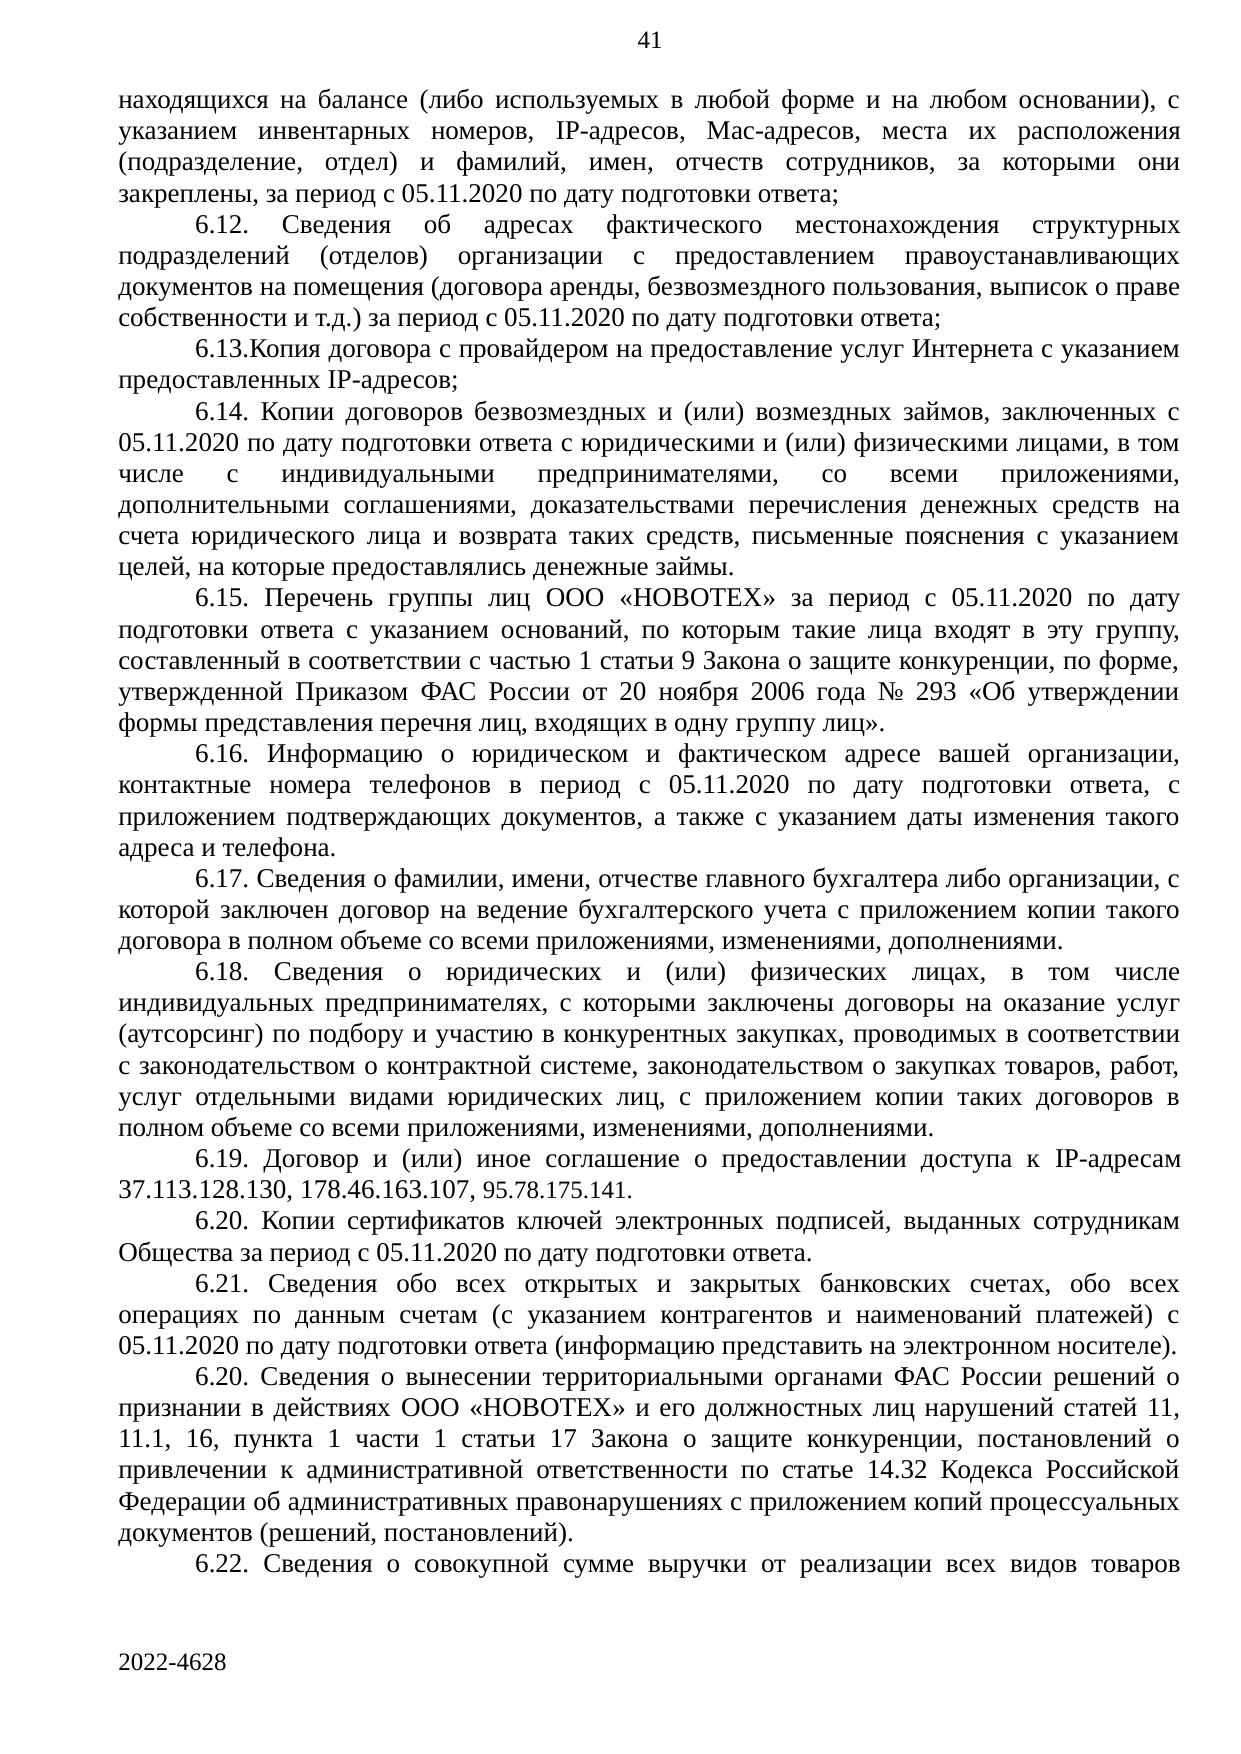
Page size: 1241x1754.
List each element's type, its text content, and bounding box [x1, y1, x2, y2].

text 6.20. Сведения о вынесении территориальными органами ФАС России решений о признании в действиях ООО «НОВОТЕХ» и его должностных лиц нарушений статей 11, 11.1, 16, пункта 1 части 1 статьи 17 Закона о защите конкуренции, постановлений о привлечении к административной ответственности по статье 14.32 Кодекса Российской Федерации об административных правонарушениях с приложением копий процессуальных документов (решений, постановлений). [118, 1360, 1181, 1547]
text 6.19. Договор и (или) иное соглашение о предоставлении доступа к IP-адресам 37.113.128.130, 178.46.163.107, 95.78.175.141. [118, 1142, 1181, 1204]
text находящихся на балансе (либо используемых в любой форме и на любом основании), с указанием инвентарных номеров, IP-адресов, Мac-адресов, места их расположения (подразделение, отдел) и фамилий, имен, отчеств сотрудников, за которыми они закреплены, за период с 05.11.2020 по дату подготовки ответа; [118, 83, 1181, 208]
text 6.15. Перечень группы лиц ООО «НОВОТЕХ» за период с 05.11.2020 по дату подготовки ответа с указанием оснований, по которым такие лица входят в эту группу, составленный в соответствии с частью 1 статьи 9 Закона о защите конкуренции, по форме, утвержденной Приказом ФАС России от 20 ноября 2006 года № 293 «Об утверждении формы представления перечня лиц, входящих в одну группу лиц». [118, 582, 1181, 737]
text 6.20. Копии сертификатов ключей электронных подписей, выданных сотрудникам Общества за период с 05.11.2020 по дату подготовки ответа. [118, 1204, 1181, 1267]
text 6.18. Сведения о юридических и (или) физических лицах, в том числе индивидуальных предпринимателях, с которыми заключены договоры на оказание услуг (аутсорсинг) по подбору и участию в конкурентных закупках, проводимых в соответствии с законодательством о контрактной системе, законодательством о закупках товаров, работ, услуг отдельными видами юридических лиц, с приложением копии таких договоров в полном объеме со всеми приложениями, изменениями, дополнениями. [118, 955, 1181, 1142]
text 6.16. Информацию о юридическом и фактическом адресе вашей организации, контактные номера телефонов в период с 05.11.2020 по дату подготовки ответа, с приложением подтверждающих документов, а также с указанием даты изменения такого адреса и телефона. [118, 737, 1181, 862]
text 6.13.Копия договора с провайдером на предоставление услуг Интернета с указанием предоставленных IP-адресов; [118, 332, 1181, 395]
text 6.21. Сведения обо всех открытых и закрытых банковских счетах, обо всех операциях по данным счетам (с указанием контрагентов и наименований платежей) с 05.11.2020 по дату подготовки ответа (информацию представить на электронном носителе). [118, 1267, 1181, 1360]
text 6.14. Копии договоров безвозмездных и (или) возмездных займов, заключенных с 05.11.2020 по дату подготовки ответа с юридическими и (или) физическими лицами, в том числе с индивидуальными предпринимателями, со всеми приложениями, дополнительными соглашениями, доказательствами перечисления денежных средств на счета юридического лица и возврата таких средств, письменные пояснения с указанием целей, на которые предоставлялись денежные займы. [118, 395, 1181, 582]
text 6.22. Сведения о совокупной сумме выручки от реализации всех видов товаров [118, 1547, 1181, 1578]
text 6.12. Сведения об адресах фактического местонахождения структурных подразделений (отделов) организации с предоставлением правоустанавливающих документов на помещения (договора аренды, безвозмездного пользования, выписок о праве собственности и т.д.) за период с 05.11.2020 по дату подготовки ответа; [118, 208, 1181, 332]
text 6.17. Сведения о фамилии, имени, отчестве главного бухгалтера либо организации, с которой заключен договор на ведение бухгалтерского учета с приложением копии такого договора в полном объеме со всеми приложениями, изменениями, дополнениями. [118, 862, 1181, 955]
